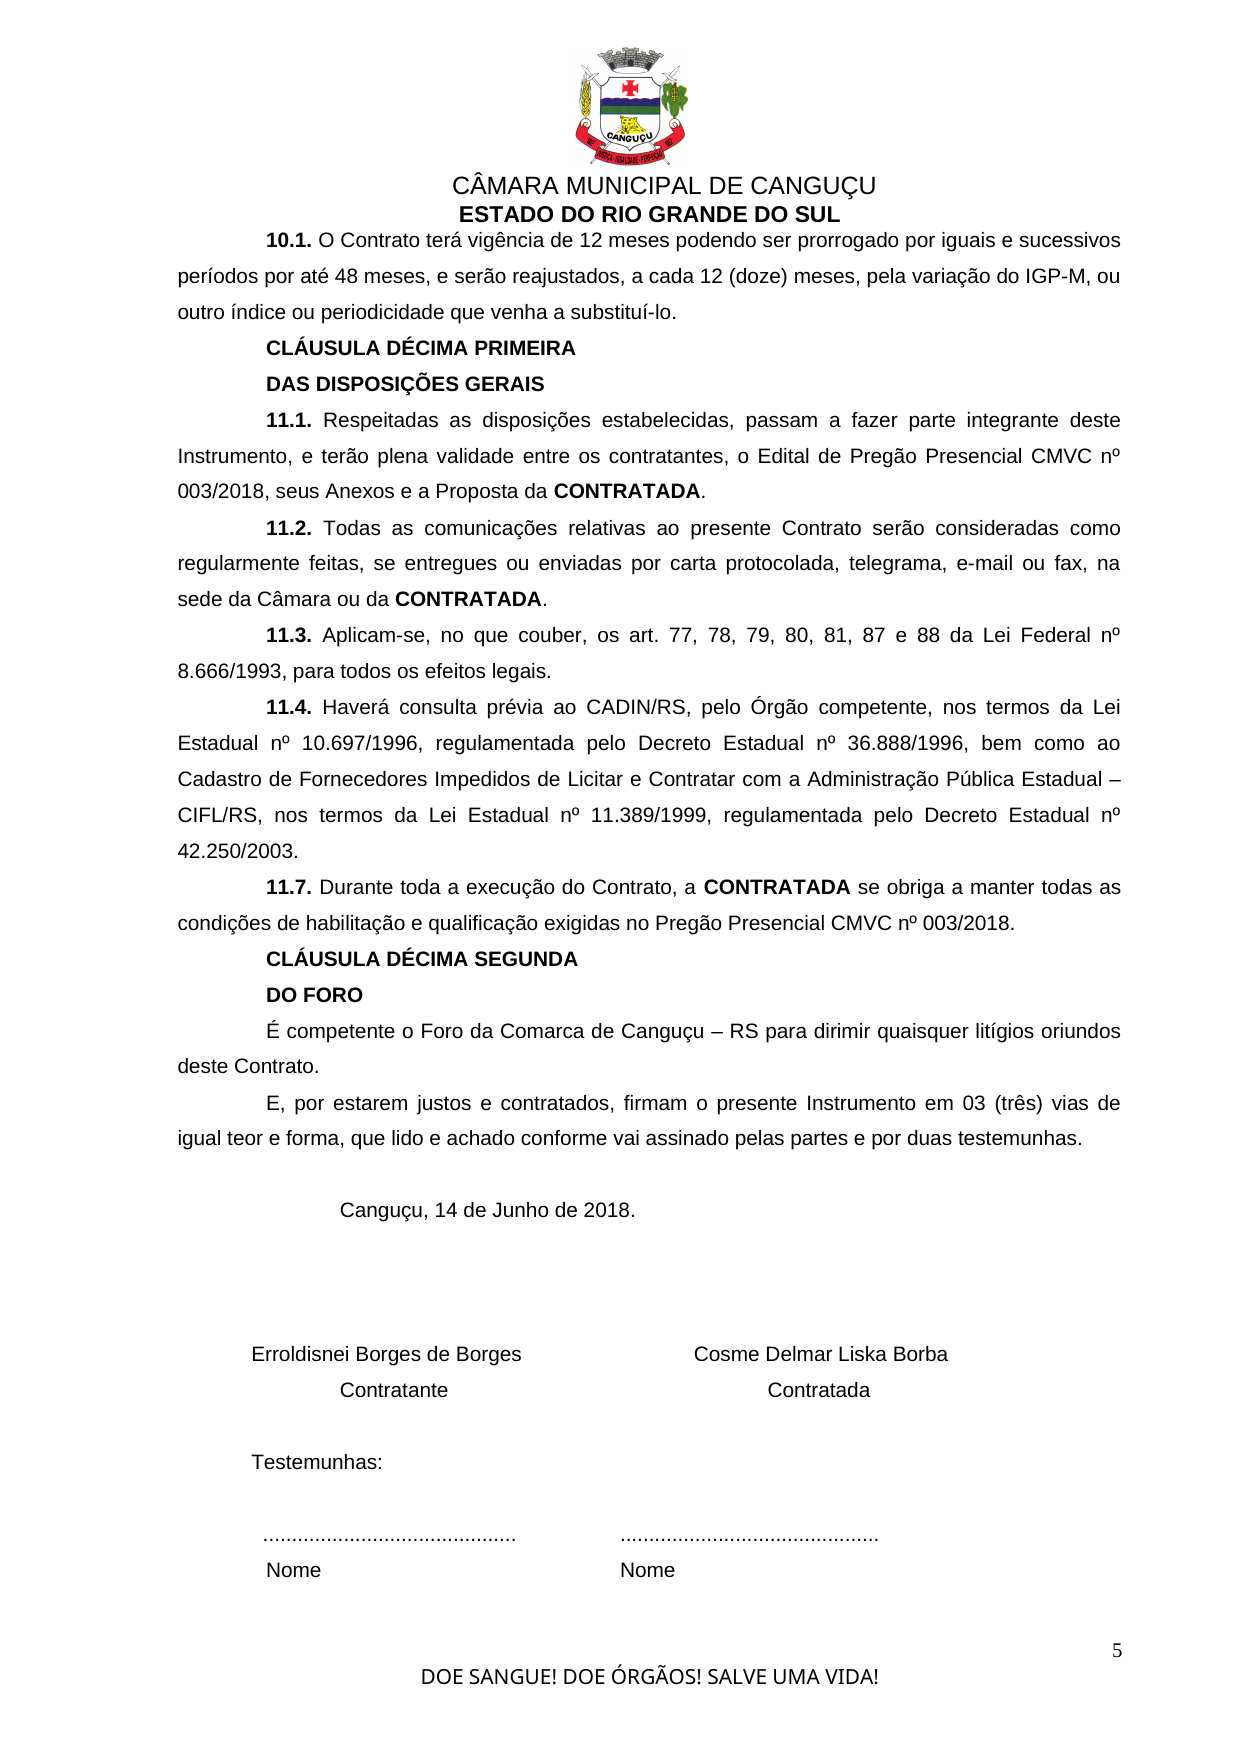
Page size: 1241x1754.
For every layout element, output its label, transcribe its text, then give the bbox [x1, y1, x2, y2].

list DAS DISPOSIÇÕES GERAIS [177, 372, 1122, 396]
list 11.4. Haverá consulta prévia ao CADIN/RS, pelo Órgão competente, nos termos da Lei Estadual nº 10.697/1996, regulamentada pelo Decreto Estadual nº 36.888/1996, bem como ao Cadastro de Fornecedores Impedidos de Licitar e Contratar com a Administração Pública Estadual – CIFL/RS, nos termos da Lei Estadual nº 11.389/1999, regulamentada pelo Decreto Estadual nº 42.250/2003. [177, 695, 1122, 863]
list CLÁUSULA DÉCIMA SEGUNDA [177, 947, 1122, 971]
text ............................................ ............................................. [177, 1522, 1122, 1546]
list DO FORO [177, 982, 1122, 1006]
list E, por estarem justos e contratados, firmam o presente Instrumento em 03 (três) vias de igual teor e forma, que lido e achado conforme vai assinado pelas partes e por duas testemunhas. [177, 1090, 1122, 1150]
list 10.1. O Contrato terá vigência de 12 meses podendo ser prorrogado por iguais e sucessivos períodos por até 48 meses, e serão reajustados, a cada 12 (doze) meses, pela variação do IGP-M, ou outro índice ou periodicidade que venha a substituí-lo. [177, 228, 1122, 324]
list CLÁUSULA DÉCIMA PRIMEIRA [177, 336, 1122, 359]
list Canguçu, 14 de Junho de 2018. [251, 1198, 1122, 1222]
list Contratante Contratada [251, 1378, 1122, 1402]
text Nome Nome [177, 1557, 1122, 1581]
list 11.3. Aplicam-se, no que couber, os art. 77, 78, 79, 80, 81, 87 e 88 da Lei Federal nº 8.666/1993, para todos os efeitos legais. [177, 623, 1122, 683]
list 11.2. Todas as comunicações relativas ao presente Contrato serão consideradas como regularmente feitas, se entregues ou enviadas por carta protocolada, telegrama, e-mail ou fax, na sede da Câmara ou da CONTRATADA. [177, 515, 1122, 611]
list É competente o Foro da Comarca de Canguçu – RS para dirimir quaisquer litígios oriundos deste Contrato. [177, 1018, 1122, 1078]
text Testemunhas: [177, 1450, 1122, 1474]
list Erroldisnei Borges de Borges Cosme Delmar Liska Borba [251, 1342, 1122, 1366]
list 11.1. Respeitadas as disposições estabelecidas, passam a fazer parte integrante deste Instrumento, e terão plena validade entre os contratantes, o Edital de Pregão Presencial CMVC nº 003/2018, seus Anexos e a Proposta da CONTRATADA. [177, 407, 1122, 503]
list 11.7. Durante toda a execução do Contrato, a CONTRATADA se obriga a manter todas as condições de habilitação e qualificação exigidas no Pregão Presencial CMVC nº 003/2018. [177, 875, 1122, 934]
